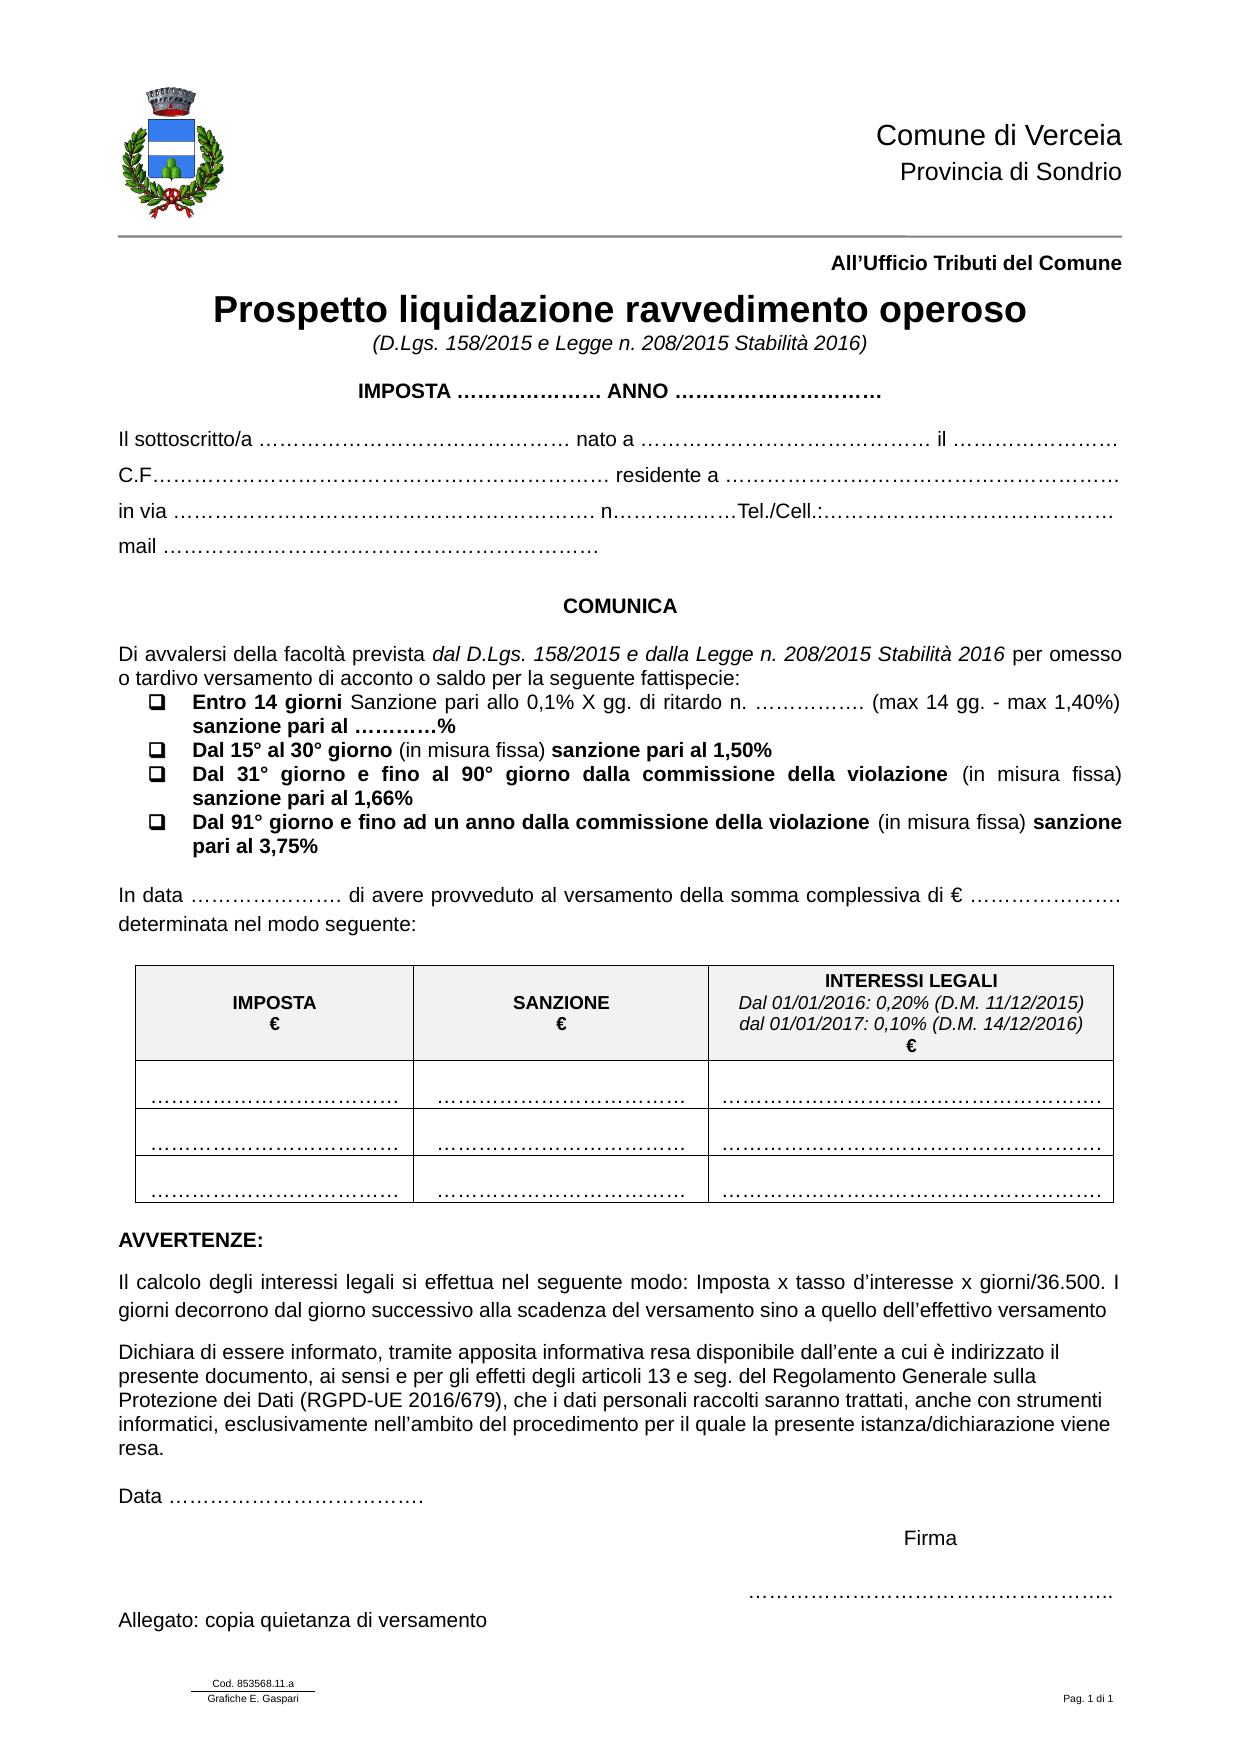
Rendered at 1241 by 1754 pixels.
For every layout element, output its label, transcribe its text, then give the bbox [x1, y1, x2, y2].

table_header IMPOSTA € [136, 966, 413, 1060]
table_cell ………………………………………………. [709, 1156, 1113, 1202]
list Dal 15° al 30° giorno (in misura fissa) sanzione pari al 1,50% [148, 738, 1122, 762]
text C.F………………………………………………………… residente a ………………………………………………… [118, 462, 1122, 486]
text Allegato: copia quietanza di versamento [118, 1608, 1122, 1632]
text AVVERTENZE: [118, 1228, 1122, 1252]
text Comune di Verceia [224, 118, 1122, 152]
table_cell ……………………………… [414, 1109, 708, 1155]
text In data …………………. di avere provveduto al versamento della somma complessiva di € …………………. determinata nel modo seguente: [118, 883, 1122, 936]
text All’Ufficio Tributi del Comune [366, 251, 1122, 275]
text IMPOSTA ………………… ANNO ………………………… [118, 379, 1122, 403]
table_header SANZIONE € [414, 966, 708, 1060]
text Data ………………………………. [118, 1484, 1122, 1508]
text Di avvalersi della facoltà prevista dal D.Lgs. 158/2015 e dalla Legge n. 208/2015 Stabilità 2016 per omesso o tardivo versamento di acconto o saldo per la seguente fattispecie: [118, 642, 1122, 690]
text Il calcolo degli interessi legali si effettua nel seguente modo: Imposta x tasso d’interesse x giorni/36.500. I giorni decorrono dal giorno successivo alla scadenza del versamento sino a quello dell’effettivo versamento [118, 1269, 1122, 1322]
picture [122, 87, 224, 219]
text (D.Lgs. 158/2015 e Legge n. 208/2015 Stabilità 2016) [118, 331, 1122, 355]
text COMUNICA [118, 594, 1122, 618]
table_header INTERESSI LEGALI Dal 01/01/2016: 0,20% (D.M. 11/12/2015) dal 01/01/2017: 0,10% (D.M. 14/12/2016) € [709, 966, 1113, 1060]
text Prospetto liquidazione ravvedimento operoso [118, 288, 1122, 331]
text Il sottoscritto/a ……………………………………… nato a …………………………………… il …………………… [118, 427, 1122, 451]
table_cell ……………………………… [414, 1061, 708, 1108]
table_cell ………………………………………………. [709, 1061, 1113, 1108]
list Dal 91° giorno e fino ad un anno dalla commissione della violazione (in misura fissa) sanzione pari al 3,75% [148, 810, 1122, 858]
list Entro 14 giorni Sanzione pari allo 0,1% X gg. di ritardo n. ……………. (max 14 gg. - max 1,40%) sanzione pari al …………% [148, 690, 1122, 738]
table_cell ……………………………… [136, 1156, 413, 1202]
text Dichiara di essere informato, tramite apposita informativa resa disponibile dall’ente a cui è indirizzato il presente documento, ai sensi e per gli effetti degli articoli 13 e seg. del Regolamento Generale sulla Protezione dei Dati (RGPD-UE 2016/679), che i dati personali raccolti saranno trattati, anche con strumenti informatici, esclusivamente nell’ambito del procedimento per il quale la presente istanza/dichiarazione viene resa. [118, 1339, 1122, 1459]
table_cell ……………………………… [136, 1109, 413, 1155]
list Dal 31° giorno e fino al 90° giorno dalla commissione della violazione (in misura fissa) sanzione pari al 1,66% [148, 762, 1122, 810]
table_cell ……………………………… [414, 1156, 708, 1202]
text mail ……………………………………………………… [118, 534, 1122, 558]
text in via ……………………………………………………. n………………Tel./Cell.:…………………………………… [118, 498, 1122, 522]
table_cell ……………………………… [136, 1061, 413, 1108]
text Firma [738, 1526, 1122, 1549]
text …………………………………………….. [738, 1579, 1122, 1603]
text Provincia di Sondrio [224, 157, 1122, 185]
table_cell ………………………………………………. [709, 1109, 1113, 1155]
